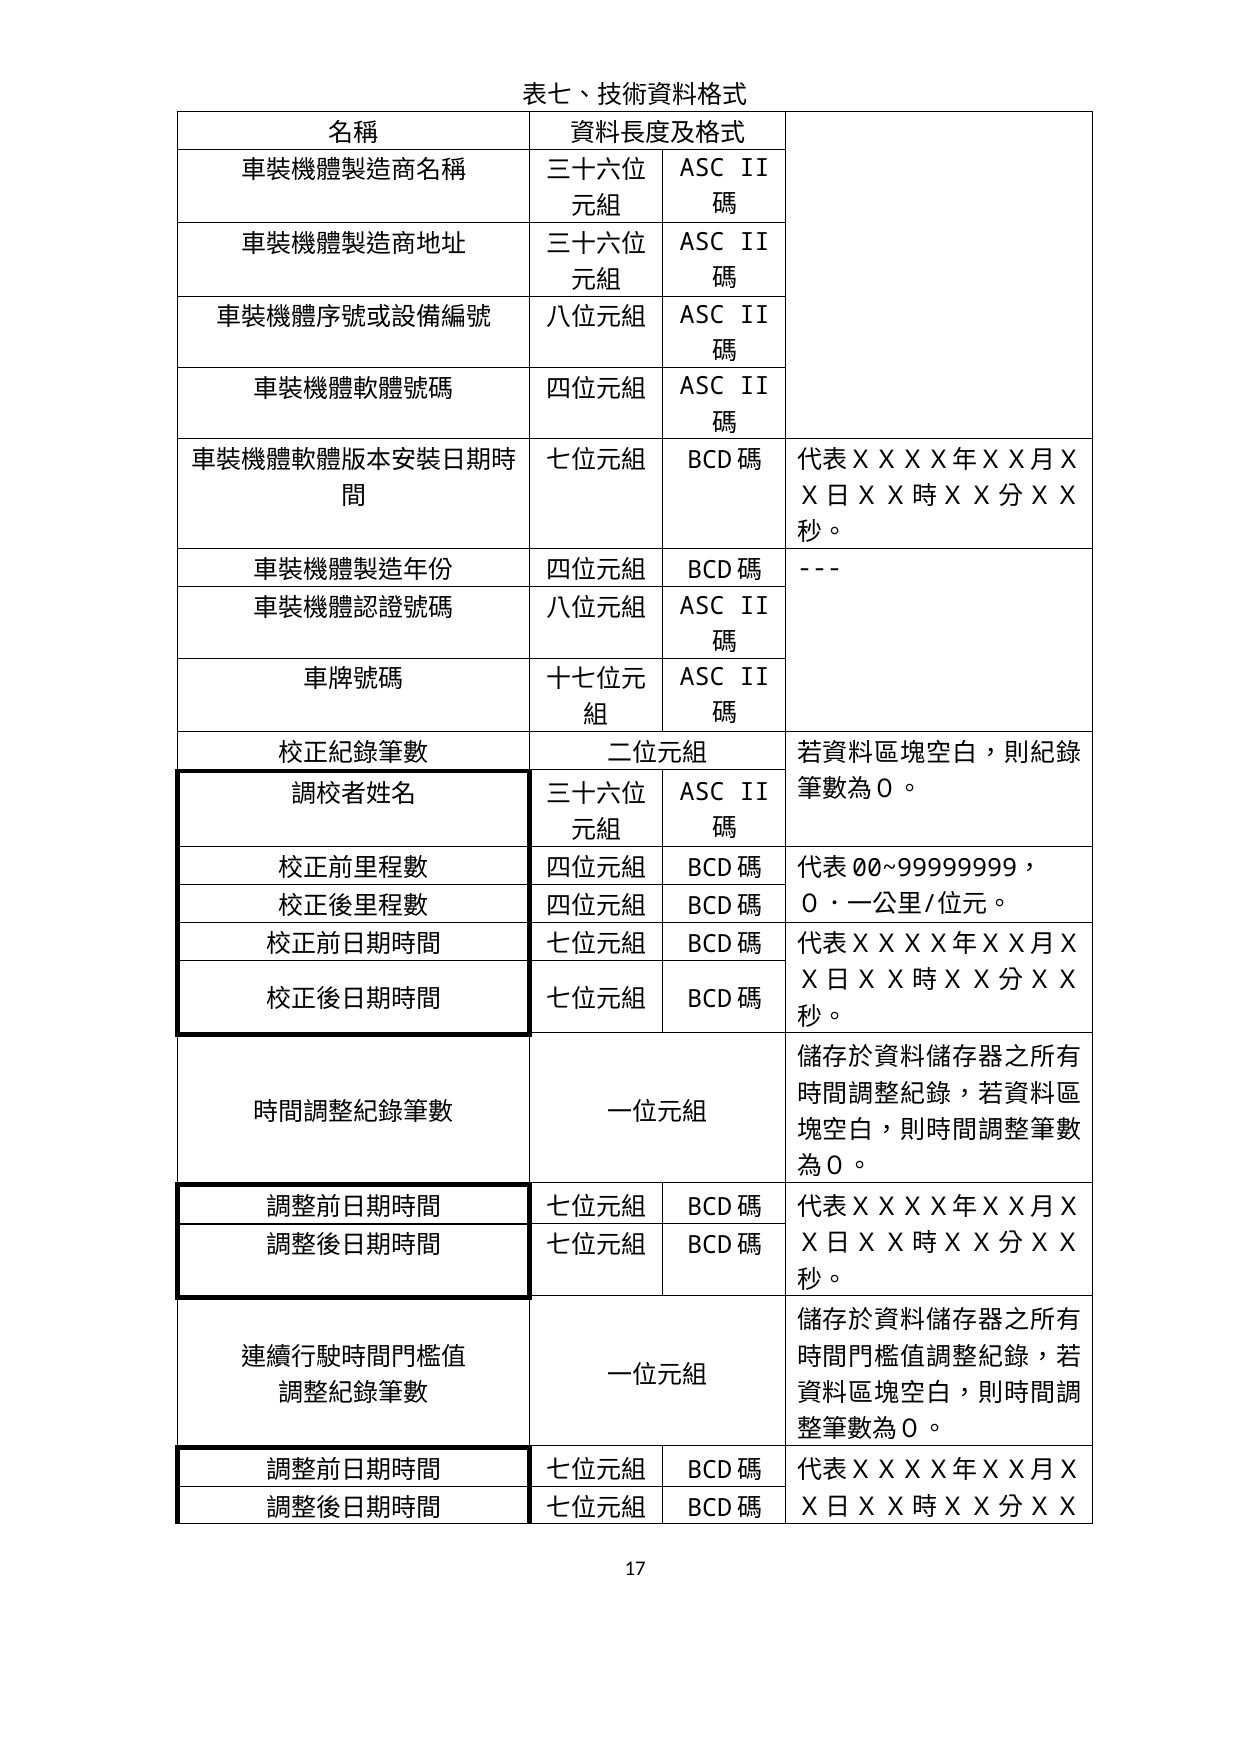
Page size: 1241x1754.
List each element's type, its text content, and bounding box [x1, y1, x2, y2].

table_cell 儲存於資料儲存器之所有時間調整紀錄，若資料區塊空白，則時間調整筆數為０。 [786, 1033, 1092, 1182]
table_cell 三十六位元組 [530, 150, 662, 222]
table_cell ASC II碼 [663, 587, 785, 658]
text 表七、技術資料格式 [177, 75, 1092, 111]
table_cell 校正後里程數 [180, 885, 527, 922]
table_cell 七位元組 [532, 1183, 662, 1223]
table_cell 儲存於資料儲存器之所有時間門檻值調整紀錄，若資料區塊空白，則時間調整筆數為０。 [786, 1296, 1092, 1445]
table_cell 調校者姓名 [180, 773, 527, 846]
table_cell 代表00~99999999， ０．一公里/位元。 [786, 847, 1092, 922]
table_cell 八位元組 [530, 587, 662, 658]
table_cell 七位元組 [532, 1487, 662, 1523]
table_cell BCD碼 [663, 885, 785, 922]
table_cell 四位元組 [530, 368, 662, 438]
table_cell 調整前日期時間 [180, 1450, 527, 1486]
table_cell 四位元組 [532, 847, 662, 884]
table_cell ASC II碼 [663, 150, 785, 222]
table_cell ASC II碼 [663, 770, 785, 846]
table_cell 調整後日期時間 [180, 1225, 527, 1295]
table_cell BCD碼 [663, 923, 785, 960]
table_cell ASC II碼 [663, 659, 785, 731]
table_cell ASC II碼 [663, 297, 785, 367]
table_cell 四位元組 [530, 549, 662, 586]
table_header 名稱 [178, 112, 529, 148]
table_cell 代表ＸＸＸＸ年ＸＸ月ＸＸ日ＸＸ時ＸＸ分ＸＸ秒。 [786, 439, 1092, 548]
table_cell BCD碼 [663, 549, 785, 586]
table_cell 車牌號碼 [178, 659, 529, 731]
table_cell BCD碼 [663, 1224, 785, 1295]
table_cell 代表ＸＸＸＸ年ＸＸ月ＸＸ日ＸＸ時ＸＸ分ＸＸ [786, 1446, 1092, 1523]
table_cell BCD碼 [663, 1183, 785, 1223]
table_cell 時間調整紀錄筆數 [178, 1037, 529, 1182]
table_cell 調整前日期時間 [180, 1187, 527, 1223]
table_cell 代表ＸＸＸＸ年ＸＸ月ＸＸ日ＸＸ時ＸＸ分ＸＸ秒。 [786, 1183, 1092, 1295]
table_cell BCD碼 [663, 439, 785, 548]
table_cell 七位元組 [532, 923, 662, 960]
table_cell 一位元組 [530, 1296, 785, 1445]
table_cell 代表ＸＸＸＸ年ＸＸ月ＸＸ日ＸＸ時ＸＸ分ＸＸ秒。 [786, 923, 1092, 1032]
table_cell 連續行駛時間門檻值 調整紀錄筆數 [178, 1300, 529, 1445]
table_cell 七位元組 [532, 1446, 662, 1486]
table_cell 一位元組 [530, 1033, 785, 1182]
table_cell --- [786, 549, 1092, 731]
table_header 資料長度及格式 [530, 112, 785, 148]
table_cell 十七位元組 [530, 659, 662, 731]
table_cell ASC II碼 [663, 368, 785, 438]
table_cell 校正前里程數 [180, 847, 527, 884]
table_cell 車裝機體製造商名稱 [178, 150, 529, 222]
table_cell 車裝機體序號或設備編號 [178, 297, 529, 367]
table_cell BCD碼 [663, 847, 785, 884]
table_cell 校正前日期時間 [180, 923, 527, 960]
table_cell 車裝機體軟體號碼 [178, 368, 529, 438]
table_cell 二位元組 [530, 732, 785, 768]
table_cell BCD碼 [663, 1446, 785, 1486]
table_cell 三十六位元組 [532, 770, 662, 846]
table_cell 八位元組 [530, 297, 662, 367]
table_cell 校正後日期時間 [180, 961, 527, 1032]
table_cell 車裝機體製造商地址 [178, 223, 529, 296]
table_cell 調整後日期時間 [180, 1487, 527, 1523]
table_cell 七位元組 [530, 439, 662, 548]
table_cell 七位元組 [532, 961, 662, 1032]
table_cell BCD碼 [663, 961, 785, 1032]
table_cell 校正紀錄筆數 [178, 732, 529, 768]
table_cell 車裝機體軟體版本安裝日期時間 [178, 439, 529, 548]
table_cell ASC II碼 [663, 223, 785, 296]
table_cell 車裝機體製造年份 [178, 549, 529, 586]
table_cell 車裝機體認證號碼 [178, 587, 529, 658]
table_cell 三十六位元組 [530, 223, 662, 296]
table_cell 四位元組 [532, 885, 662, 922]
table_cell BCD碼 [663, 1487, 785, 1523]
table_cell 若資料區塊空白，則紀錄筆數為０。 [786, 732, 1092, 846]
table_cell 七位元組 [532, 1224, 662, 1295]
table_header [786, 112, 1092, 438]
